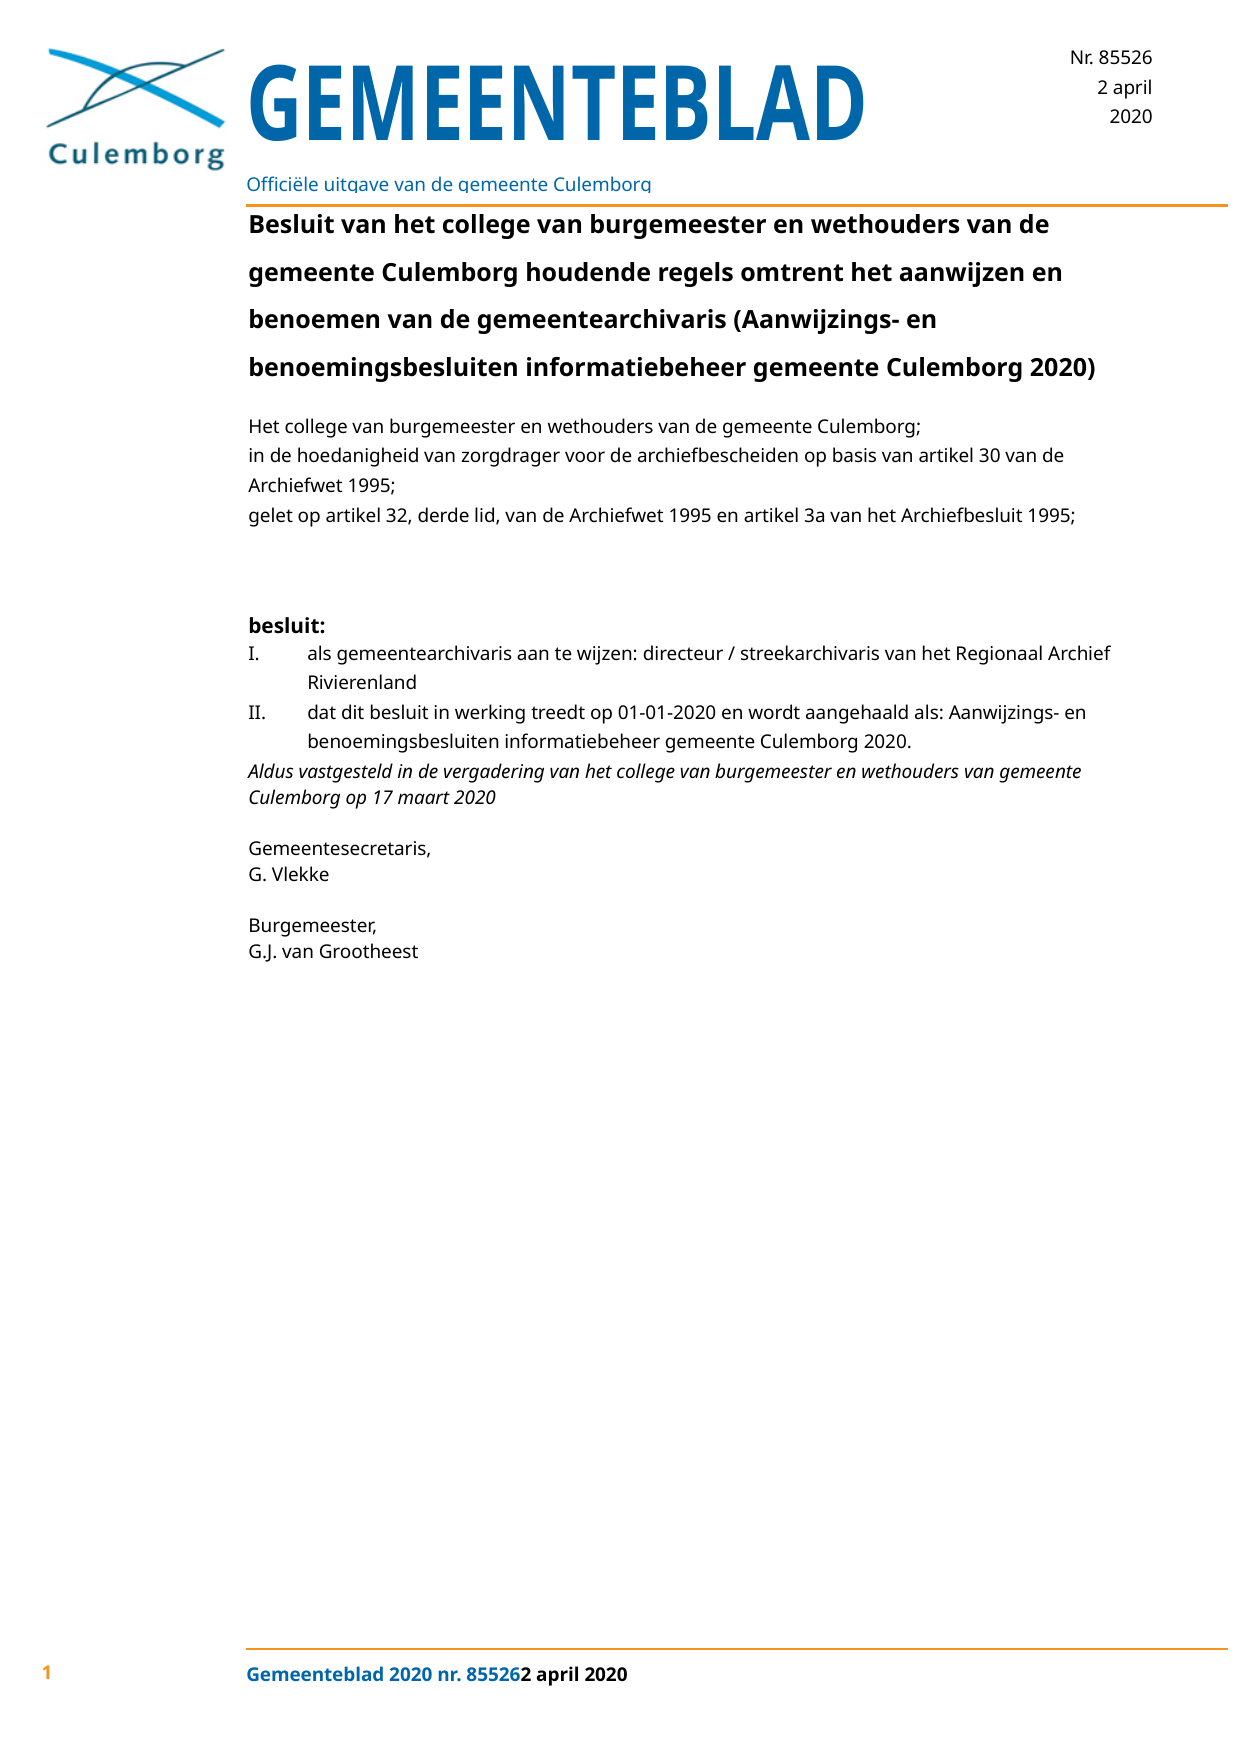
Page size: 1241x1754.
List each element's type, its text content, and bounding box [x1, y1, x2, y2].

text Burgemeester, [248, 913, 1152, 938]
text Besluit van het college van burgemeester en wethouders van de gemeente Culemborg houdende regels omtrent het aanwijzen en benoemen van de gemeentearchivaris (Aanwijzings- en benoemingsbesluiten informatiebeheer gemeente Culemborg 2020) [248, 207, 1152, 384]
text Gemeentesecretaris, [248, 835, 1152, 861]
text gelet op artikel 32, derde lid, van de Archiefwet 1995 en artikel 3a van het Archiefbesluit 1995; [248, 502, 1152, 528]
text besluit: [248, 611, 1152, 640]
text G.J. van Grootheest [248, 938, 1152, 964]
text G. Vlekke [248, 861, 1152, 887]
text Het college van burgemeester en wethouders van de gemeente Culemborg; [248, 413, 1152, 439]
text Aldus vastgesteld in de vergadering van het college van burgemeester en wethouders van gemeente Culemborg op 17 maart 2020 [248, 758, 1152, 810]
text in de hoedanigheid van zorgdrager voor de archiefbescheiden op basis van artikel 30 van de Archiefwet 1995; [248, 443, 1152, 498]
list als gemeentearchivaris aan te wijzen: directeur / streekarchivaris van het Regionaal Archief Rivierenland [248, 640, 1152, 695]
picture [41, 47, 231, 172]
list dat dit besluit in werking treedt op 01-01-2020 en wordt aangehaald als: Aanwijzings- en benoemingsbesluiten informatiebeheer gemeente Culemborg 2020. [248, 699, 1152, 754]
